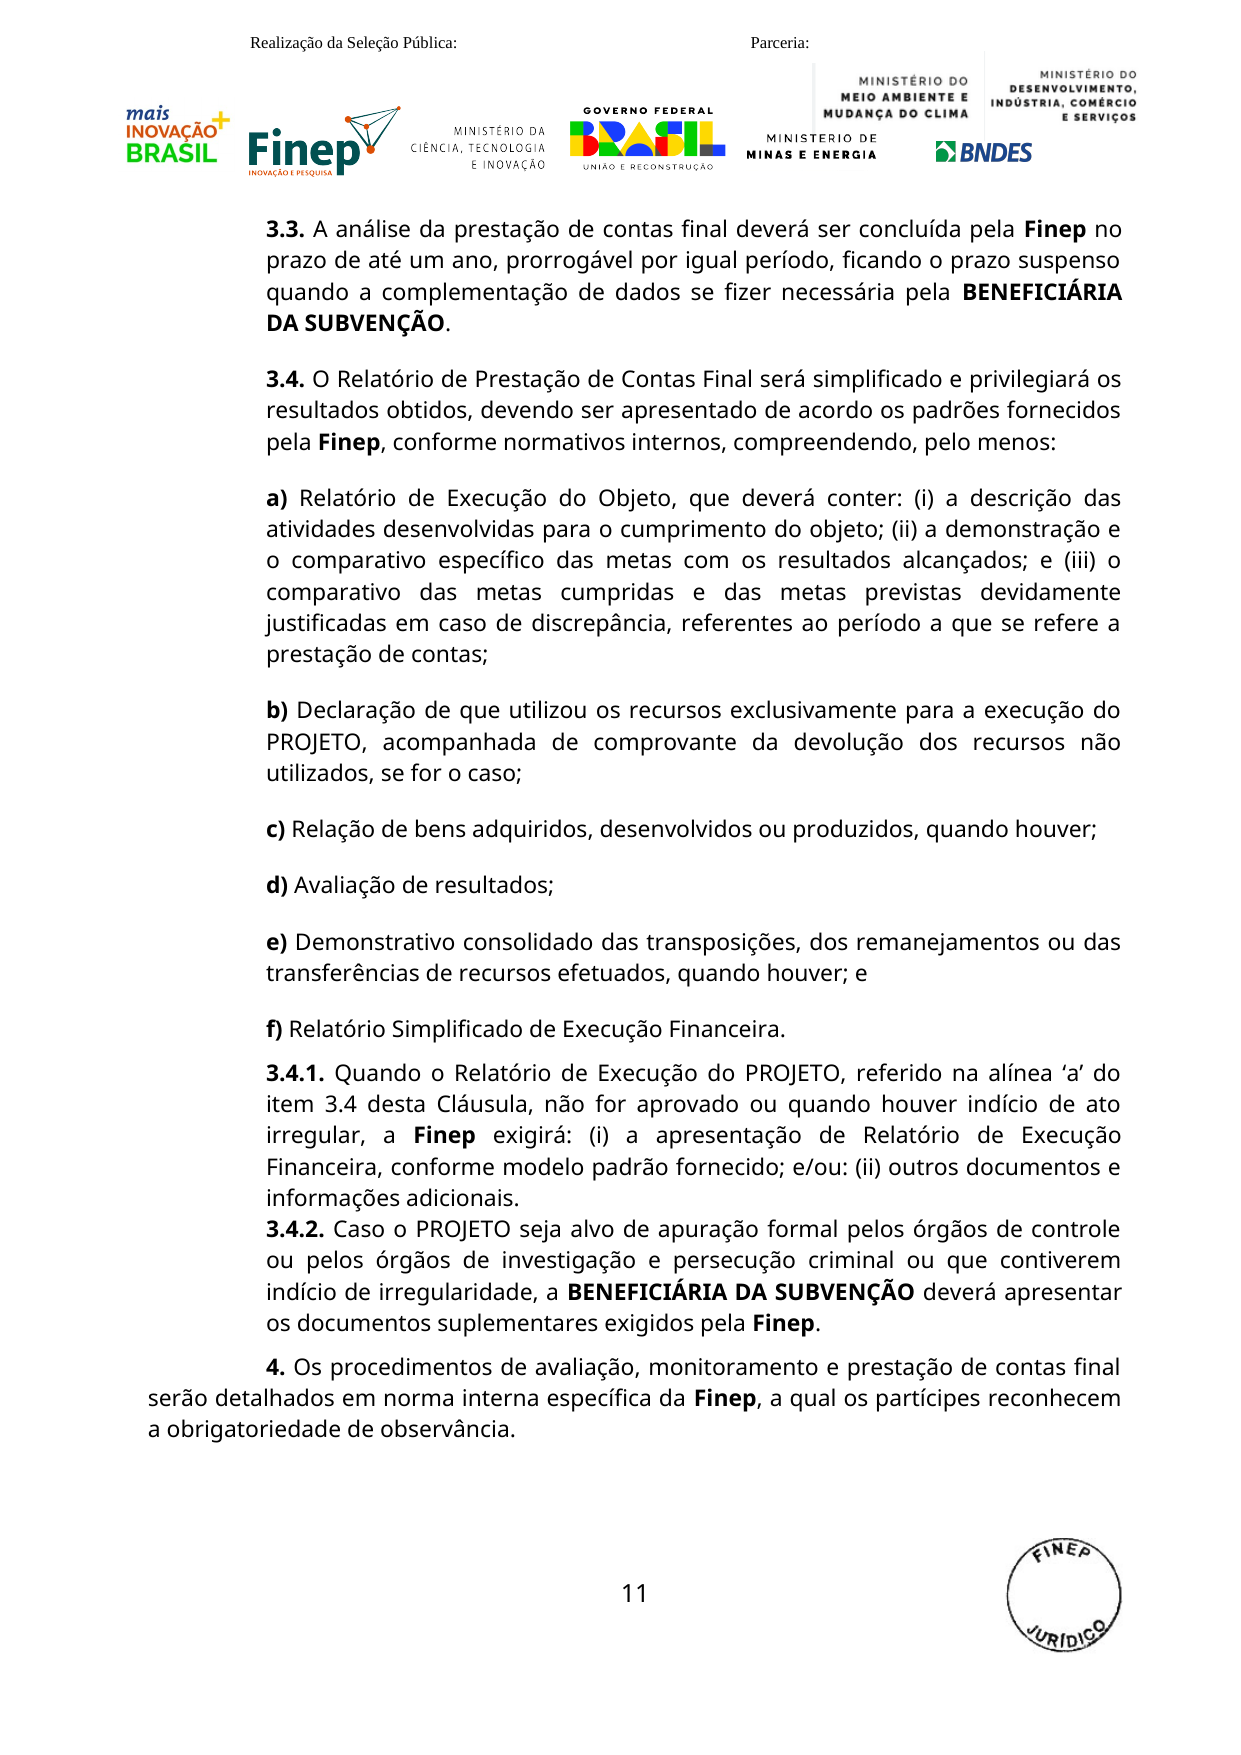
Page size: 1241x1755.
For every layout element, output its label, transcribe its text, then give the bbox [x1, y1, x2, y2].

text 4. Os procedimentos de avaliação, monitoramento e prestação de contas final serão detalhados em norma interna específica da Finep, a qual os partícipes reconhecem a obrigatoriedade de observância. [148, 1351, 1122, 1444]
text a) Relatório de Execução do Objeto, que deverá conter: (i) a descrição das atividades desenvolvidas para o cumprimento do objeto; (ii) a demonstração e o comparativo específico das metas com os resultados alcançados; e (iii) o comparativo das metas cumpridas e das metas previstas devidamente justificadas em caso de discrepância, referentes ao período a que se refere a prestação de contas; [266, 482, 1122, 669]
text f) Relatório Simplificado de Execução Financeira. [266, 1013, 1122, 1044]
text b) Declaração de que utilizou os recursos exclusivamente para a execução do PROJETO, acompanhada de comprovante da devolução dos recursos não utilizados, se for o caso; [266, 694, 1122, 788]
text c) Relação de bens adquiridos, desenvolvidos ou produzidos, quando houver; [266, 813, 1122, 844]
text 3.4.1. Quando o Relatório de Execução do PROJETO, referido na alínea ‘a’ do item 3.4 desta Cláusula, não for aprovado ou quando houver indício de ato irregular, a Finep exigirá: (i) a apresentação de Relatório de Execução Financeira, conforme modelo padrão fornecido; e/ou: (ii) outros documentos e informações adicionais. [266, 1057, 1122, 1213]
text 3.4.2. Caso o PROJETO seja alvo de apuração formal pelos órgãos de controle ou pelos órgãos de investigação e persecução criminal ou que contiverem indício de irregularidade, a BENEFICIÁRIA DA SUBVENÇÃO deverá apresentar os documentos suplementares exigidos pela Finep. [266, 1213, 1122, 1338]
text 3.3. A análise da prestação de contas final deverá ser concluída pela Finep no prazo de até um ano, prorrogável por igual período, ficando o prazo suspenso quando a complementação de dados se fizer necessária pela BENEFICIÁRIA DA SUBVENÇÃO. [266, 213, 1122, 338]
text e) Demonstrativo consolidado das transposições, dos remanejamentos ou das transferências de recursos efetuados, quando houver; e [266, 926, 1122, 988]
text 3.4. O Relatório de Prestação de Contas Final será simplificado e privilegiará os resultados obtidos, devendo ser apresentado de acordo os padrões fornecidos pela Finep, conforme normativos internos, compreendendo, pelo menos: [266, 363, 1122, 457]
text d) Avaliação de resultados; [266, 869, 1122, 901]
